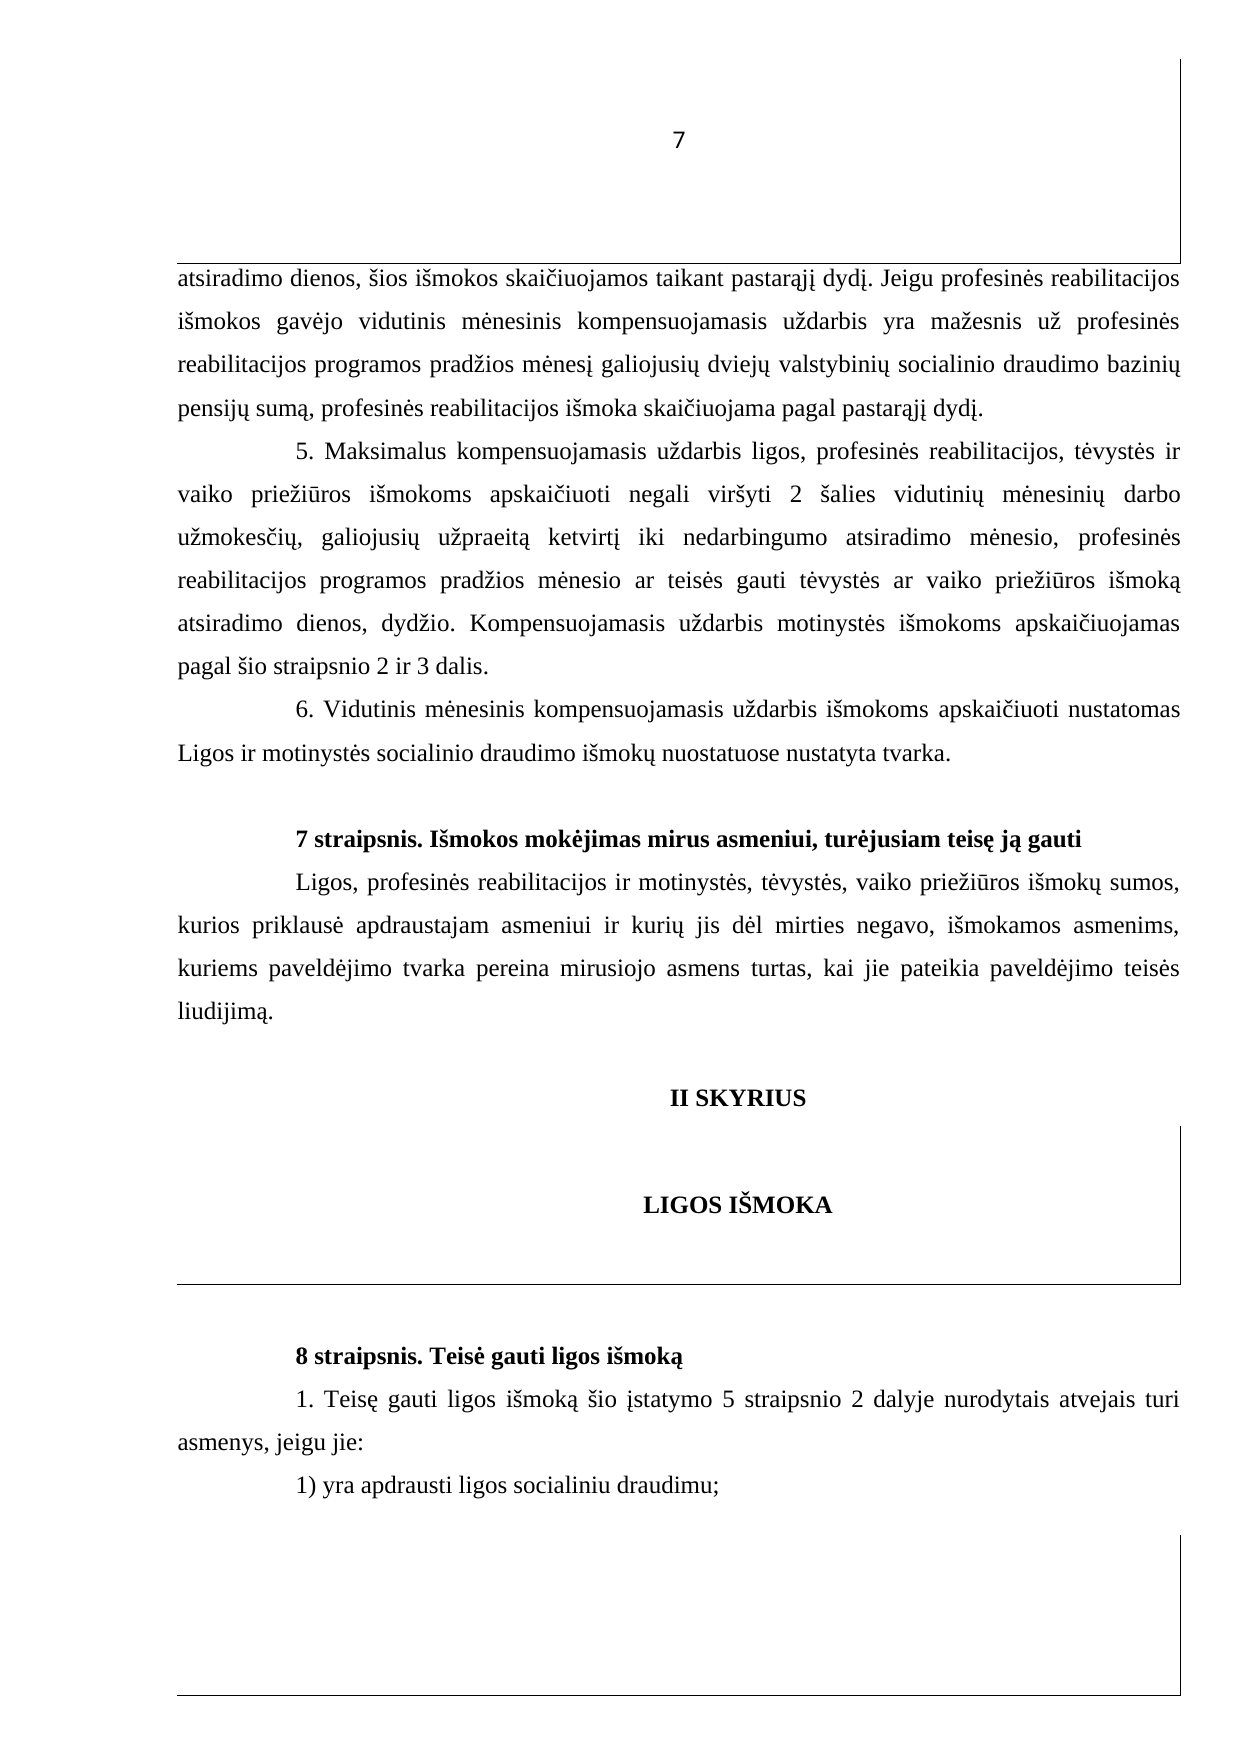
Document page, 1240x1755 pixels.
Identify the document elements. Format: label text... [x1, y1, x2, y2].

text 5. Maksimalus kompensuojamasis uždarbis ligos, profesinės reabilitacijos, tėvystės ir vaiko priežiūros išmokoms apskaičiuoti negali viršyti 2 šalies vidutinių mėnesinių darbo užmokesčių, galiojusių užpraeitą ketvirtį iki nedarbingumo atsiradimo mėnesio, profesinės reabilitacijos programos pradžios mėnesio ar teisės gauti tėvystės ar vaiko priežiūros išmoką atsiradimo dienos, dydžio. Kompensuojamasis uždarbis motinystės išmokoms apskaičiuojamas pagal šio straipsnio 2 ir 3 dalis. [177, 436, 1181, 680]
text II SKYRIUS [177, 1083, 1181, 1111]
text LIGOS IŠMOKA [177, 1126, 1180, 1284]
text 1) yra apdrausti ligos socialiniu draudimu; [177, 1471, 1181, 1499]
text 1. Teisę gauti ligos išmoką šio įstatymo 5 straipsnio 2 dalyje nurodytais atvejais turi asmenys, jeigu jie: [177, 1384, 1181, 1456]
text 6. Vidutinis mėnesinis kompensuojamasis uždarbis išmokoms apskaičiuoti nustatomas Ligos ir motinystės socialinio draudimo išmokų nuostatuose nustatyta tvarka. [177, 694, 1181, 766]
text 7 straipsnis. Išmokos mokėjimas mirus asmeniui, turėjusiam teisę ją gauti [177, 824, 1181, 853]
text 8 straipsnis. Teisė gauti ligos išmoką [177, 1341, 1181, 1370]
text Ligos, profesinės reabilitacijos ir motinystės, tėvystės, vaiko priežiūros išmokų sumos, kurios priklausė apdraustajam asmeniui ir kurių jis dėl mirties negavo, išmokamos asmenims, kuriems paveldėjimo tvarka pereina mirusiojo asmens turtas, kai jie pateikia paveldėjimo teisės liudijimą. [177, 867, 1181, 1025]
text atsiradimo dienos, šios išmokos skaičiuojamos taikant pastarąjį dydį. Jeigu profesinės reabilitacijos išmokos gavėjo vidutinis mėnesinis kompensuojamasis uždarbis yra mažesnis už profesinės reabilitacijos programos pradžios mėnesį galiojusių dviejų valstybinių socialinio draudimo bazinių pensijų sumą, profesinės reabilitacijos išmoka skaičiuojama pagal pastarąjį dydį. [177, 263, 1181, 421]
